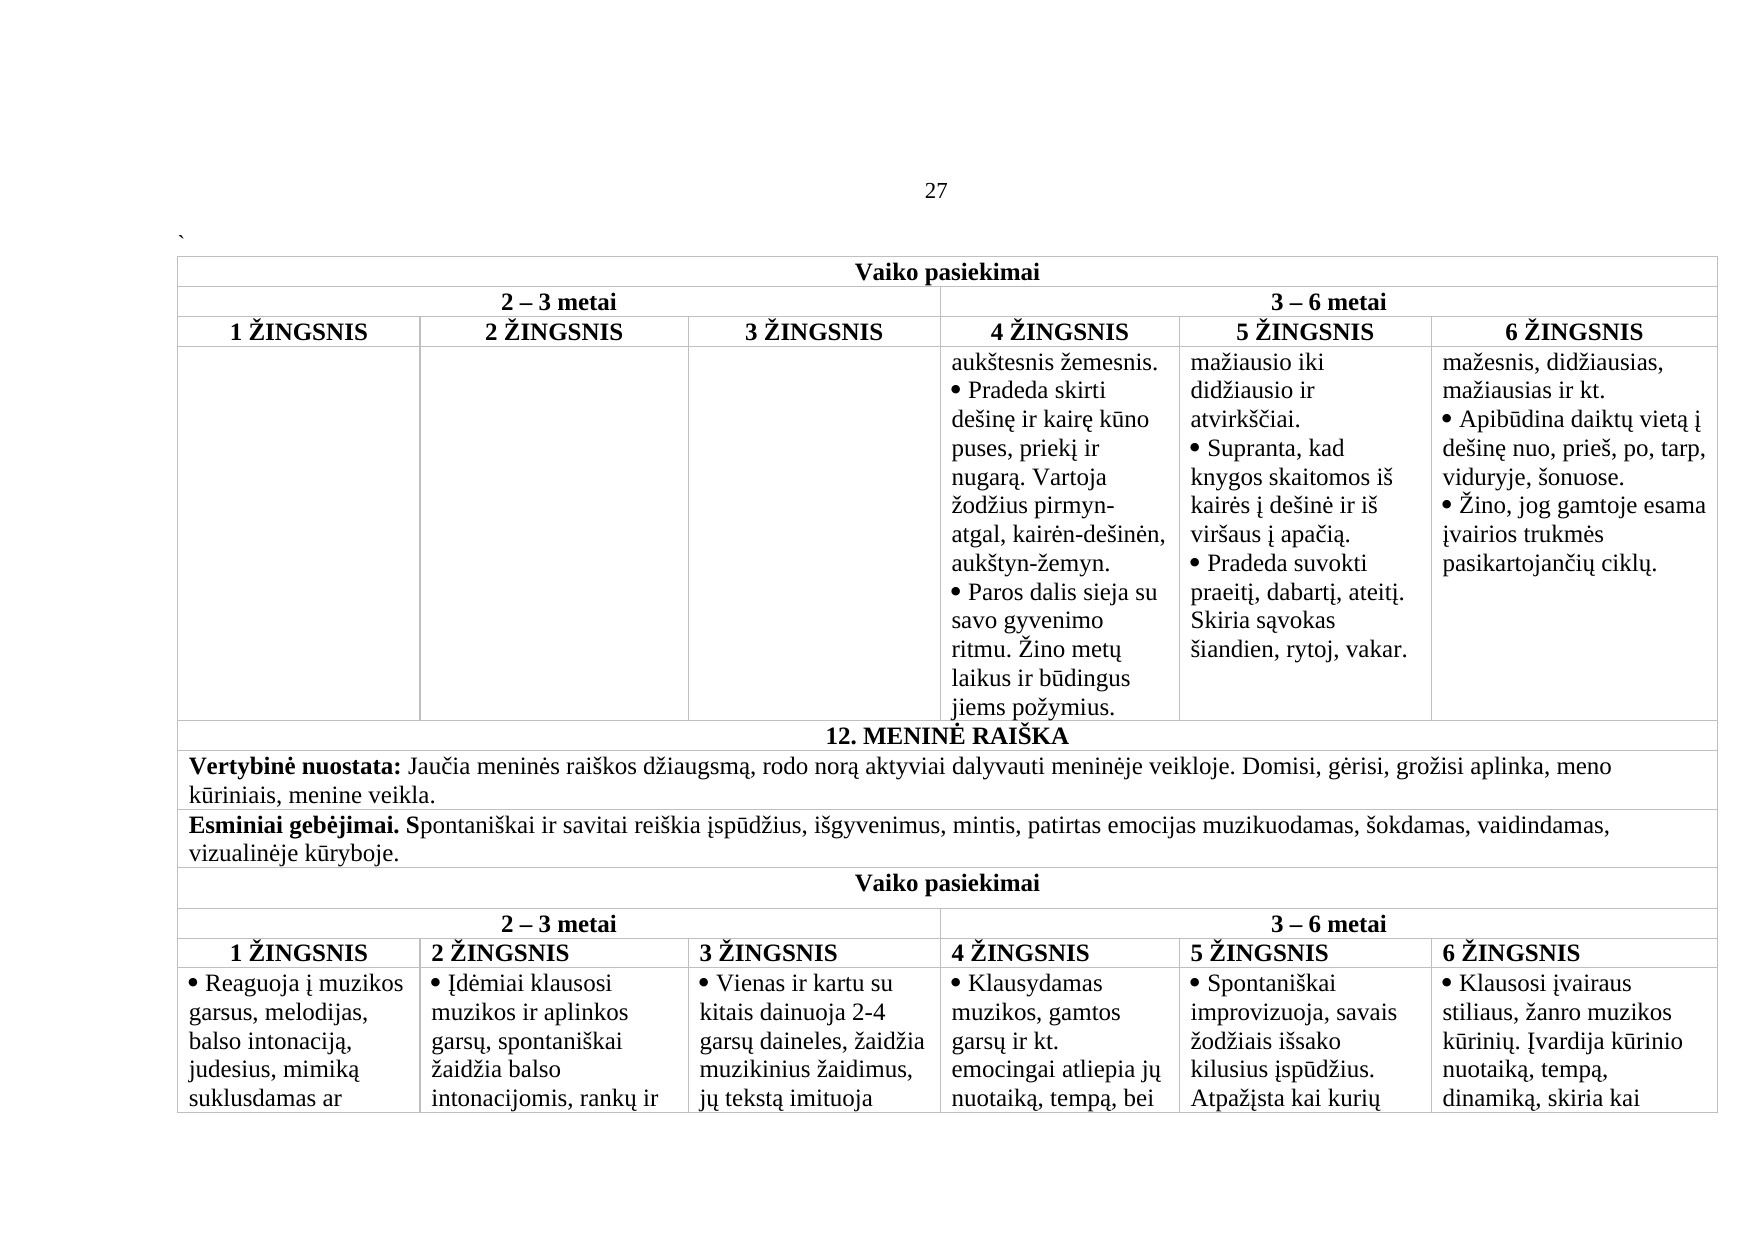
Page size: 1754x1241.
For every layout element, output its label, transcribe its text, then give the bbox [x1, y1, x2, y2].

table_cell 1 ŽINGSNIS [178, 939, 419, 967]
table_cell  Reaguoja į muzikos garsus, melodijas, balso intonaciją, judesius, mimiką suklusdamas ar [178, 968, 419, 1112]
table_cell 3 ŽINGSNIS [689, 939, 940, 967]
table_cell aukštesnis žemesnis.  Pradeda skirti dešinę ir kairę kūno puses, priekį ir nugarą. Vartoja žodžius pirmyn-atgal, kairėn-dešinėn, aukštyn-žemyn.  Paros dalis sieja su savo gyvenimo ritmu. Žino metų laikus ir būdingus jiems požymius. [941, 347, 1179, 720]
table_cell 5 ŽINGSNIS [1180, 317, 1431, 346]
table_cell 3 ŽINGSNIS [689, 317, 940, 346]
table_cell mažesnis, didžiausias, mažiausias ir kt.  Apibūdina daiktų vietą į dešinę nuo, prieš, po, tarp, viduryje, šonuose.  Žino, jog gamtoje esama įvairios trukmės pasikartojančių ciklų. [1432, 347, 1717, 720]
table_cell Vertybinė nuostata: Jaučia meninės raiškos džiaugsmą, rodo norą aktyviai dalyvauti meninėje veikloje. Domisi, gėrisi, grožisi aplinka, meno kūriniais, menine veikla. [178, 751, 1717, 809]
table_cell 12. MENINĖ RAIŠKA [178, 721, 1717, 750]
table_cell [689, 347, 940, 720]
table_cell [178, 347, 419, 720]
table_cell  Spontaniškai improvizuoja, savais žodžiais išsako kilusius įspūdžius. Atpažįsta kai kurių [1180, 968, 1431, 1112]
table_cell 4 ŽINGSNIS [941, 317, 1179, 346]
table_cell 2 ŽINGSNIS [421, 939, 688, 967]
table_cell [421, 347, 688, 720]
table_cell mažiausio iki didžiausio ir atvirkščiai.  Supranta, kad knygos skaitomos iš kairės į dešinė ir iš viršaus į apačią.  Pradeda suvokti praeitį, dabartį, ateitį. Skiria sąvokas šiandien, rytoj, vakar. [1180, 347, 1431, 720]
table_cell 3 – 6 metai [941, 909, 1717, 937]
table_cell 5 ŽINGSNIS [1180, 939, 1431, 967]
table_cell 2 – 3 metai [178, 909, 940, 937]
table_cell  Klausydamas muzikos, gamtos garsų ir kt. emocingai atliepia jų nuotaiką, tempą, bei [941, 968, 1179, 1112]
table_cell  Įdėmiai klausosi muzikos ir aplinkos garsų, spontaniškai žaidžia balso intonacijomis, rankų ir [421, 968, 688, 1112]
table_cell 1 ŽINGSNIS [178, 317, 419, 346]
table_cell Vaiko pasiekimai [178, 868, 1717, 908]
table_cell 2 – 3 metai [178, 287, 940, 316]
table_cell 4 ŽINGSNIS [941, 939, 1179, 967]
table_header Vaiko pasiekimai [178, 257, 1717, 286]
table_cell  Klausosi įvairaus stiliaus, žanro muzikos kūrinių. Įvardija kūrinio nuotaiką, tempą, dinamiką, skiria kai [1432, 968, 1717, 1112]
table_cell Esminiai gebėjimai. Spontaniškai ir savitai reiškia įspūdžius, išgyvenimus, mintis, patirtas emocijas muzikuodamas, šokdamas, vaidindamas, vizualinėje kūryboje. [178, 810, 1717, 867]
table_cell 2 ŽINGSNIS [421, 317, 688, 346]
table_cell 6 ŽINGSNIS [1432, 939, 1717, 967]
table_cell 6 ŽINGSNIS [1432, 317, 1717, 346]
table_cell  Vienas ir kartu su kitais dainuoja 2-4 garsų daineles, žaidžia muzikinius žaidimus, jų tekstą imituoja [689, 968, 940, 1112]
table_cell 3 – 6 metai [941, 287, 1717, 316]
